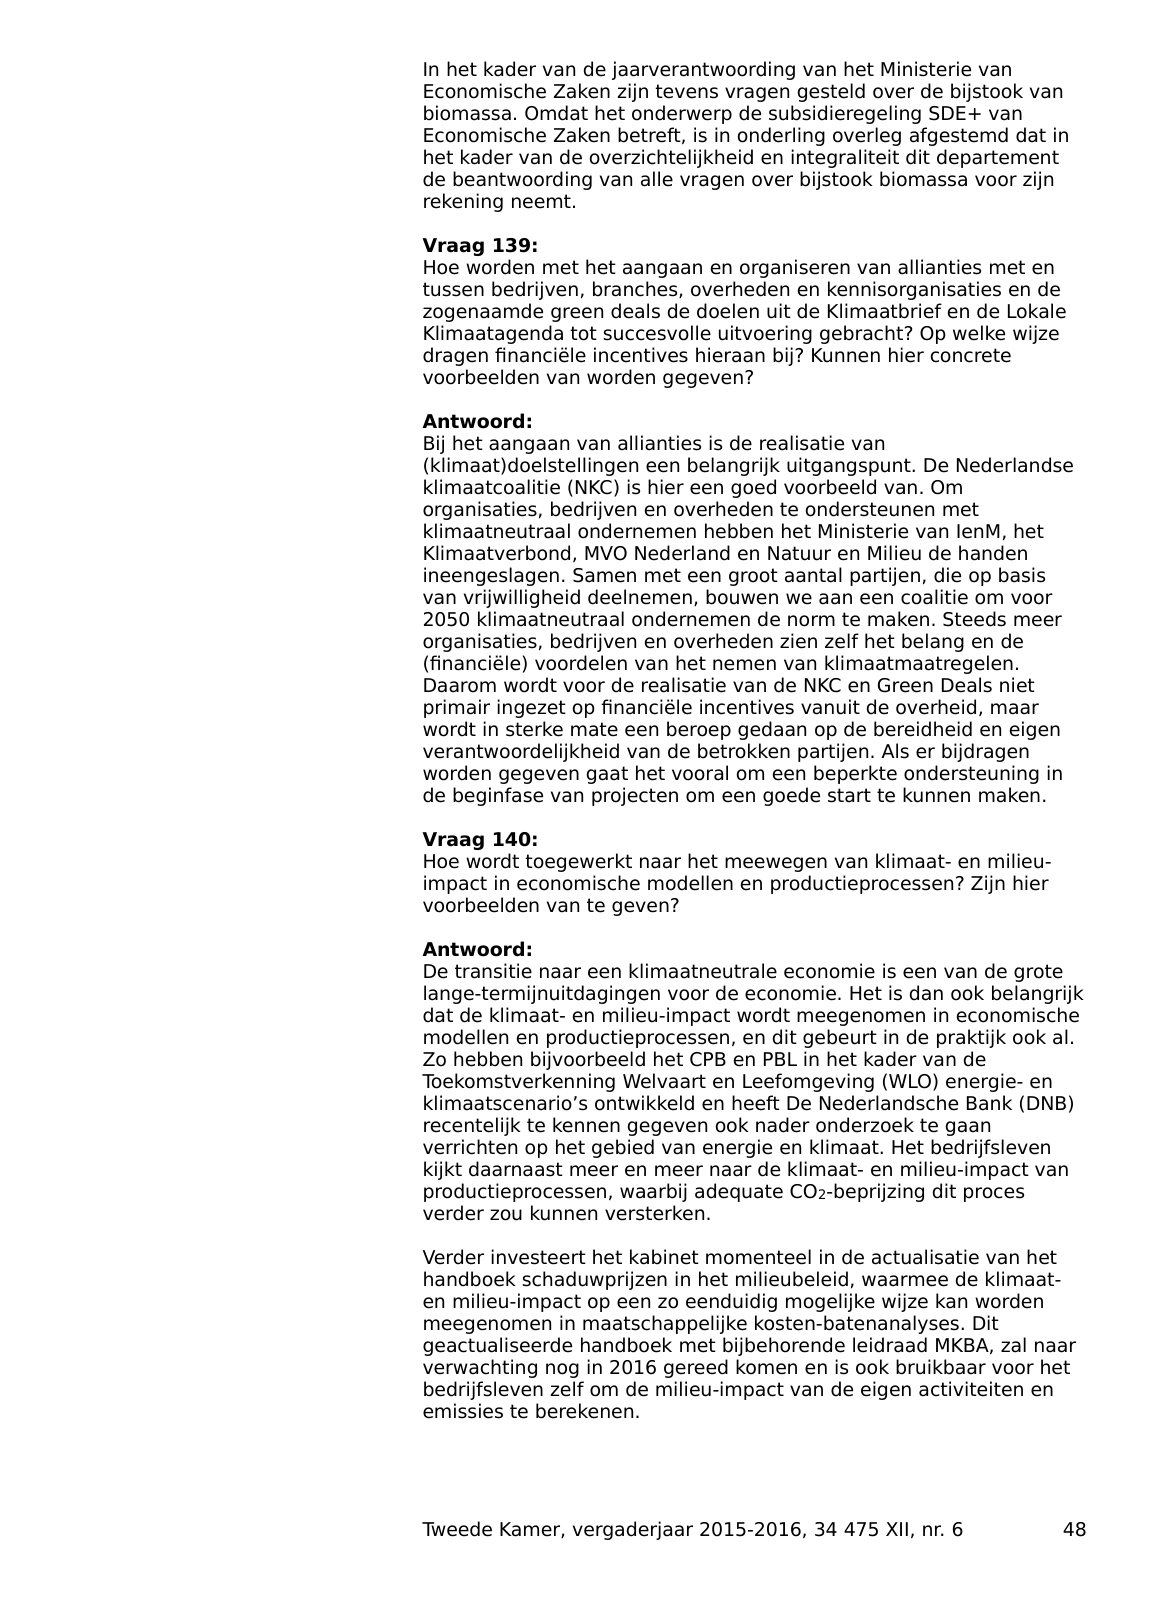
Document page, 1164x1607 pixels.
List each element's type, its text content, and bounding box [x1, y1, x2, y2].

text In het kader van de jaarverantwoording van het Ministerie van Economische Zaken zijn tevens vragen gesteld over de bijstook van biomassa. Omdat het onderwerp de subsidieregeling SDE+ van Economische Zaken betreft, is in onderling overleg afgestemd dat in het kader van de overzichtelijkheid en integraliteit dit departement de beantwoording van alle vragen over bijstook biomassa voor zijn rekening neemt. [422, 59, 1087, 213]
text Hoe worden met het aangaan en organiseren van allianties met en tussen bedrijven, branches, overheden en kennisorganisaties en de zogenaamde green deals de doelen uit de Klimaatbrief en de Lokale Klimaatagenda tot succesvolle uitvoering gebracht? Op welke wijze dragen financiële incentives hieraan bij? Kunnen hier concrete voorbeelden van worden gegeven? [422, 257, 1087, 389]
text Bij het aangaan van allianties is de realisatie van (klimaat)doelstellingen een belangrijk uitgangspunt. De Nederlandse klimaatcoalitie (NKC) is hier een goed voorbeeld van. Om organisaties, bedrijven en overheden te ondersteunen met klimaatneutraal ondernemen hebben het Ministerie van IenM, het Klimaatverbond, MVO Nederland en Natuur en Milieu de handen ineengeslagen. Samen met een groot aantal partijen, die op basis van vrijwilligheid deelnemen, bouwen we aan een coalitie om voor 2050 klimaatneutraal ondernemen de norm te maken. Steeds meer organisaties, bedrijven en overheden zien zelf het belang en de (financiële) voordelen van het nemen van klimaatmaatregelen. Daarom wordt voor de realisatie van de NKC en Green Deals niet primair ingezet op financiële incentives vanuit de overheid, maar wordt in sterke mate een beroep gedaan op de bereidheid en eigen verantwoordelijkheid van de betrokken partijen. Als er bijdragen worden gegeven gaat het vooral om een beperkte ondersteuning in de beginfase van projecten om een goede start te kunnen maken. [422, 433, 1087, 807]
text Verder investeert het kabinet momenteel in de actualisatie van het handboek schaduwprijzen in het milieubeleid, waarmee de klimaat- en milieu-impact op een zo eenduidig mogelijke wijze kan worden meegenomen in maatschappelijke kosten-batenanalyses. Dit geactualiseerde handboek met bijbehorende leidraad MKBA, zal naar verwachting nog in 2016 gereed komen en is ook bruikbaar voor het bedrijfsleven zelf om de milieu-impact van de eigen activiteiten en emissies te berekenen. [422, 1247, 1087, 1423]
text Antwoord: [422, 411, 1087, 433]
text Antwoord: [422, 939, 1087, 961]
text De transitie naar een klimaatneutrale economie is een van de grote lange-termijnuitdagingen voor de economie. Het is dan ook belangrijk dat de klimaat- en milieu-impact wordt meegenomen in economische modellen en productieprocessen, en dit gebeurt in de praktijk ook al. Zo hebben bijvoorbeeld het CPB en PBL in het kader van de Toekomstverkenning Welvaart en Leefomgeving (WLO) energie- en klimaatscenario’s ontwikkeld en heeft De Nederlandsche Bank (DNB) recentelijk te kennen gegeven ook nader onderzoek te gaan verrichten op het gebied van energie en klimaat. Het bedrijfsleven kijkt daarnaast meer en meer naar de klimaat- en milieu-impact van productieprocessen, waarbij adequate CO2-beprijzing dit proces verder zou kunnen versterken. [422, 961, 1087, 1225]
text Vraag 139: [422, 235, 1087, 257]
text Hoe wordt toegewerkt naar het meewegen van klimaat- en milieu-impact in economische modellen en productieprocessen? Zijn hier voorbeelden van te geven? [422, 851, 1087, 917]
text Vraag 140: [422, 829, 1087, 851]
